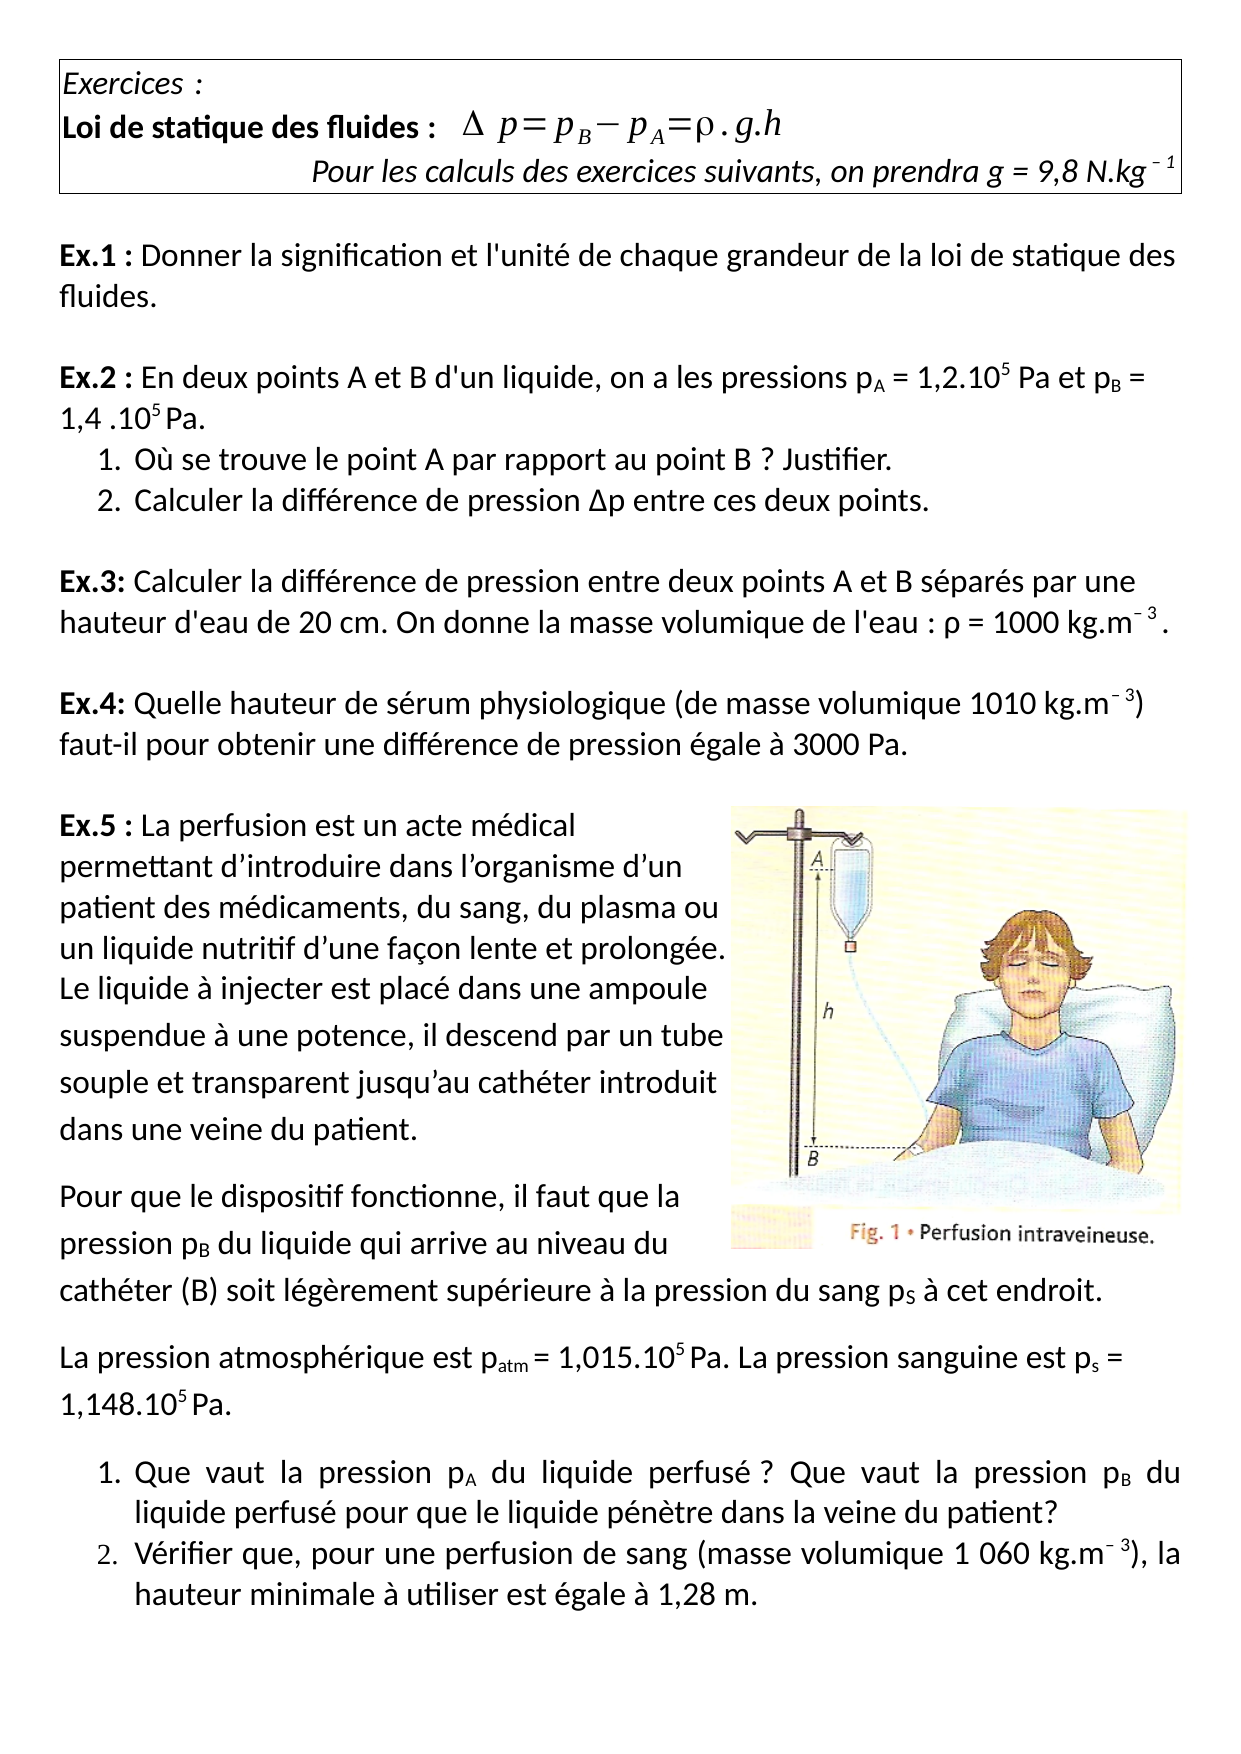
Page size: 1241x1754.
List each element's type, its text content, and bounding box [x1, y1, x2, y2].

text Ex.3: Calculer la différence de pression entre deux points A et B séparés par une hauteur d'eau de 20 cm. On donne la masse volumique de l'eau : ρ = 1000 kg.m– 3 . [59, 560, 1181, 642]
text Ex.2 : En deux points A et B d'un liquide, on a les pressions pA = 1,2.105 Pa et pB = 1,4 .105 Pa. [59, 356, 1181, 438]
text Ex.1 : Donner la signification et l'unité de chaque grandeur de la loi de statique des fluides. [59, 234, 1181, 316]
text Le liquide à injecter est placé dans une ampoule suspendue à une potence, il descend par un tube souple et transparent jusqu’au cathéter introduit dans une veine du patient. [59, 967, 730, 1148]
list Où se trouve le point A par rapport au point B ? Justifier. [97, 438, 1181, 479]
picture [730, 806, 1194, 1249]
text Ex.4: Quelle hauteur de sérum physiologique (de masse volumique 1010 kg.m– 3) faut-il pour obtenir une différence de pression égale à 3000 Pa. [59, 682, 1181, 764]
list Calculer la différence de pression Δp entre ces deux points. [97, 479, 1181, 519]
text Exercices : [60, 60, 1181, 100]
text La pression atmosphérique est patm = 1,015.105 Pa. La pression sanguine est ps = 1,148.105 Pa. [59, 1336, 1181, 1424]
text Pour les calculs des exercices suivants, on prendra g = 9,8 N.kg – 1 [60, 147, 1181, 193]
list Vérifier que, pour une perfusion de sang (masse volumique 1 060 kg.m– 3), la hauteur minimale à utiliser est égale à 1,28 m. [97, 1532, 1181, 1614]
list Que vaut la pression pA du liquide perfusé ? Que vaut la pression pB du liquide perfusé pour que le liquide pénètre dans la veine du patient? [97, 1451, 1181, 1532]
text Pour que le dispositif fonctionne, il faut que la pression pB du liquide qui arrive au niveau du cathéter (B) soit légèrement supérieure à la pression du sang pS à cet endroit. [59, 1175, 1181, 1309]
text Ex.5 : La perfusion est un acte médical permettant d’introduire dans l’organisme d’un patient des médicaments, du sang, du plasma ou un liquide nutritif d’une façon lente et prolongée. [59, 804, 1181, 967]
text Loi de statique des fluides : [60, 100, 1181, 147]
